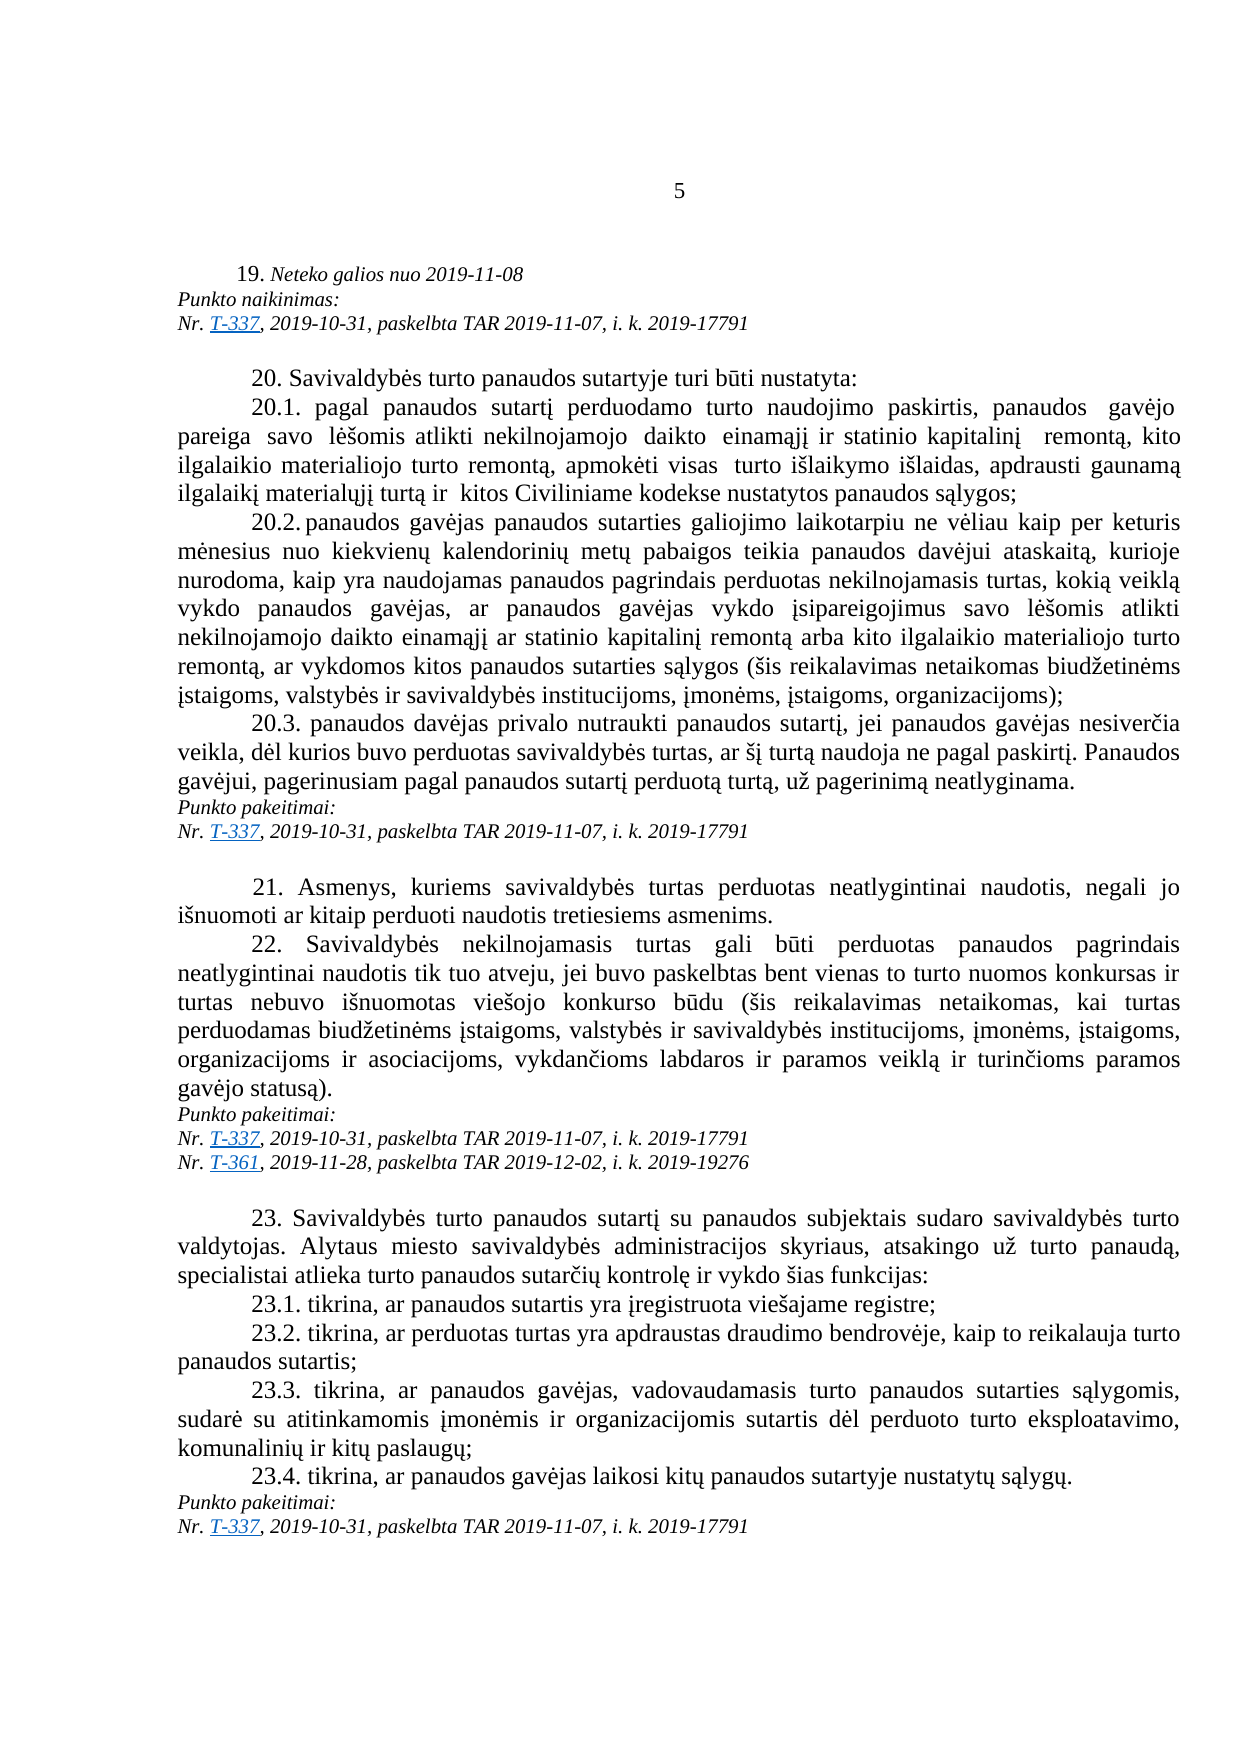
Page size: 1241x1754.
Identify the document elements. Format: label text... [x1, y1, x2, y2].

text 23.1. tikrina, ar panaudos sutartis yra įregistruota viešajame registre; [177, 1289, 1181, 1318]
text 20.1. pagal panaudos sutartį perduodamo turto naudojimo paskirtis, panaudos gavėjo pareiga savo lėšomis atlikti nekilnojamojo daikto einamąjį ir statinio kapitalinį remontą, kito ilgalaikio materialiojo turto remontą, apmokėti visas turto išlaikymo išlaidas, apdrausti gaunamą ilgalaikį materialųjį turtą ir kitos Civiliniame kodekse nustatytos panaudos sąlygos; [177, 392, 1181, 507]
text Nr. T-337, 2019-10-31, paskelbta TAR 2019-11-07, i. k. 2019-17791 [177, 311, 1181, 335]
text Punkto pakeitimai: [177, 795, 1181, 819]
text 22. Savivaldybės nekilnojamasis turtas gali būti perduotas panaudos pagrindais neatlygintinai naudotis tik tuo atveju, jei buvo paskelbtas bent vienas to turto nuomos konkursas ir turtas nebuvo išnuomotas viešojo konkurso būdu (šis reikalavimas netaikomas, kai turtas perduodamas biudžetinėms įstaigoms, valstybės ir savivaldybės institucijoms, įmonėms, įstaigoms, organizacijoms ir asociacijoms, vykdančioms labdaros ir paramos veiklą ir turinčioms paramos gavėjo statusą). [177, 929, 1181, 1102]
text 23.2. tikrina, ar perduotas turtas yra apdraustas draudimo bendrovėje, kaip to reikalauja turto panaudos sutartis; [177, 1318, 1181, 1375]
text 23.4. tikrina, ar panaudos gavėjas laikosi kitų panaudos sutartyje nustatytų sąlygų. [177, 1461, 1181, 1490]
text Punkto pakeitimai: [177, 1490, 1181, 1514]
text Punkto naikinimas: [177, 287, 1181, 311]
text 23. Savivaldybės turto panaudos sutartį su panaudos subjektais sudaro savivaldybės turto valdytojas. Alytaus miesto savivaldybės administracijos skyriaus, atsakingo už turto panaudą, specialistai atlieka turto panaudos sutarčių kontrolę ir vykdo šias funkcijas: [177, 1203, 1181, 1289]
text Nr. T-337, 2019-10-31, paskelbta TAR 2019-11-07, i. k. 2019-17791 [177, 819, 1181, 843]
text Nr. T-361, 2019-11-28, paskelbta TAR 2019-12-02, i. k. 2019-19276 [177, 1150, 1181, 1174]
text 20. Savivaldybės turto panaudos sutartyje turi būti nustatyta: [177, 363, 1181, 392]
text 20.3. panaudos davėjas privalo nutraukti panaudos sutartį, jei panaudos gavėjas nesiverčia veikla, dėl kurios buvo perduotas savivaldybės turtas, ar šį turtą naudoja ne pagal paskirtį. Panaudos gavėjui, pagerinusiam pagal panaudos sutartį perduotą turtą, už pagerinimą neatlyginama. [177, 708, 1181, 795]
text 23.3. tikrina, ar panaudos gavėjas, vadovaudamasis turto panaudos sutarties sąlygomis, sudarė su atitinkamomis įmonėmis ir organizacijomis sutartis dėl perduoto turto eksploatavimo, komunalinių ir kitų paslaugų; [177, 1375, 1181, 1461]
text 20.2. panaudos gavėjas panaudos sutarties galiojimo laikotarpiu ne vėliau kaip per keturis mėnesius nuo kiekvienų kalendorinių metų pabaigos teikia panaudos davėjui ataskaitą, kurioje nurodoma, kaip yra naudojamas panaudos pagrindais perduotas nekilnojamasis turtas, kokią veiklą vykdo panaudos gavėjas, ar panaudos gavėjas vykdo įsipareigojimus savo lėšomis atlikti nekilnojamojo daikto einamąjį ar statinio kapitalinį remontą arba kito ilgalaikio materialiojo turto remontą, ar vykdomos kitos panaudos sutarties sąlygos (šis reikalavimas netaikomas biudžetinėms įstaigoms, valstybės ir savivaldybės institucijoms, įmonėms, įstaigoms, organizacijoms); [177, 507, 1181, 708]
text 19. Neteko galios nuo 2019-11-08 [177, 260, 1181, 287]
text 21. Asmenys, kuriems savivaldybės turtas perduotas neatlygintinai naudotis, negali jo išnuomoti ar kitaip perduoti naudotis tretiesiems asmenims. [177, 872, 1181, 929]
text Nr. T-337, 2019-10-31, paskelbta TAR 2019-11-07, i. k. 2019-17791 [177, 1126, 1181, 1150]
text Nr. T-337, 2019-10-31, paskelbta TAR 2019-11-07, i. k. 2019-17791 [177, 1514, 1181, 1538]
text Punkto pakeitimai: [177, 1102, 1181, 1126]
